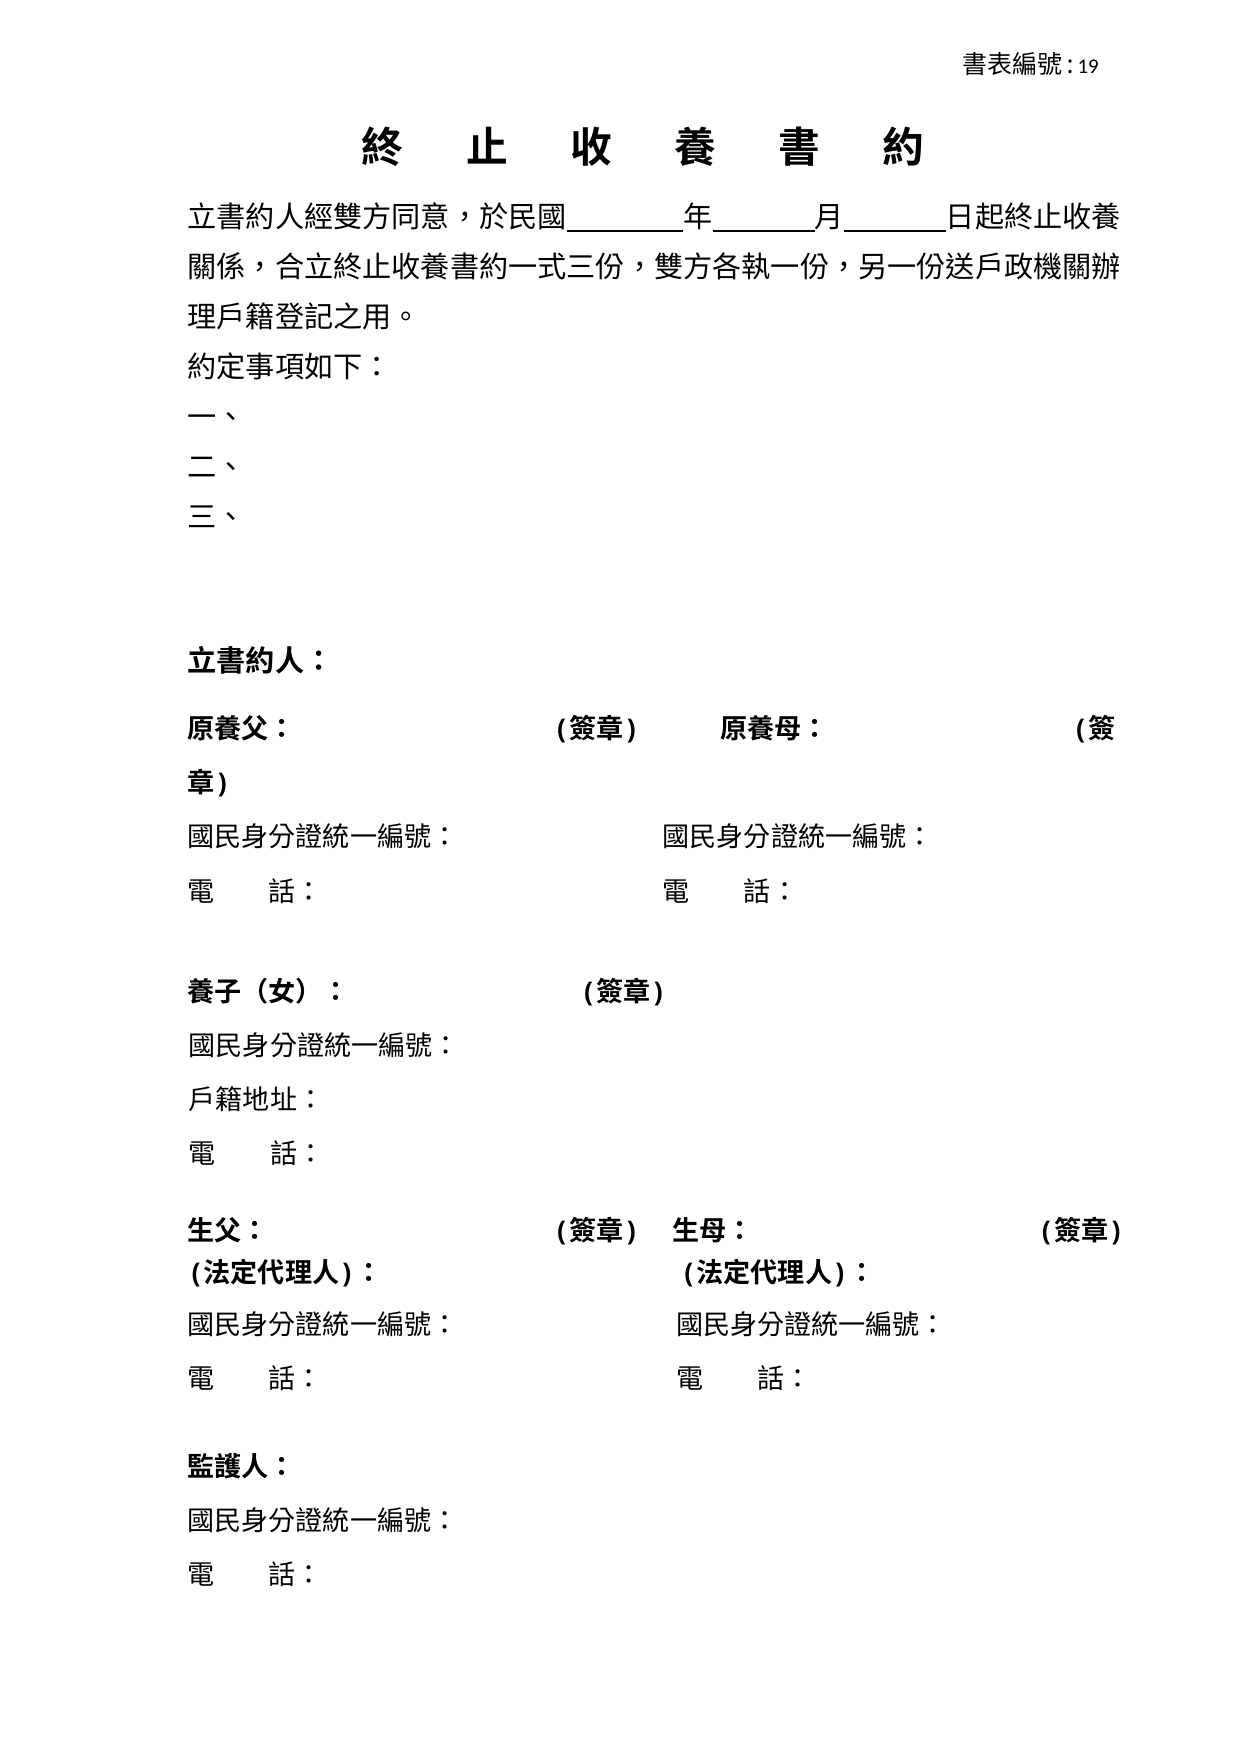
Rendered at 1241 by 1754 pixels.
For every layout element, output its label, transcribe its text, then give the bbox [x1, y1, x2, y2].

text 原養父： (簽章) 原養母： (簽章) [187, 692, 1118, 801]
text 戶籍地址： [188, 1063, 1098, 1117]
text 三、 [187, 487, 1098, 537]
text 二、 [187, 437, 1098, 487]
text 電 話： 電 話： [187, 855, 1148, 909]
text 立書約人： [187, 637, 1098, 680]
text 電 話： 電 話： [187, 1342, 1148, 1396]
text 生父： (簽章) 生母： (簽章) [187, 1217, 1133, 1246]
text 國民身分證統一編號： [188, 1009, 1098, 1063]
text 電 話： [187, 1538, 1098, 1592]
text 國民身分證統一編號： [187, 1484, 1148, 1538]
text 養子（女）： (簽章) [187, 955, 1098, 1009]
text 一、 [187, 387, 1098, 437]
text 監護人： [187, 1430, 1098, 1484]
text 立書約人經雙方同意，於民國 年 月 日起終止收養關係，合立終止收養書約一式三份，雙方各執一份，另一份送戶政機關辦理戶籍登記之用。 [187, 187, 1133, 337]
text (法定代理人)： (法定代理人)： [187, 1259, 1133, 1288]
text 國民身分證統一編號： 國民身分證統一編號： [187, 1288, 1148, 1342]
text 電 話： [188, 1117, 1098, 1171]
text 約定事項如下： [187, 337, 1133, 387]
text 終 止 收 養 書 約 [187, 114, 1098, 175]
text 國民身分證統一編號： 國民身分證統一編號： [187, 801, 1148, 855]
